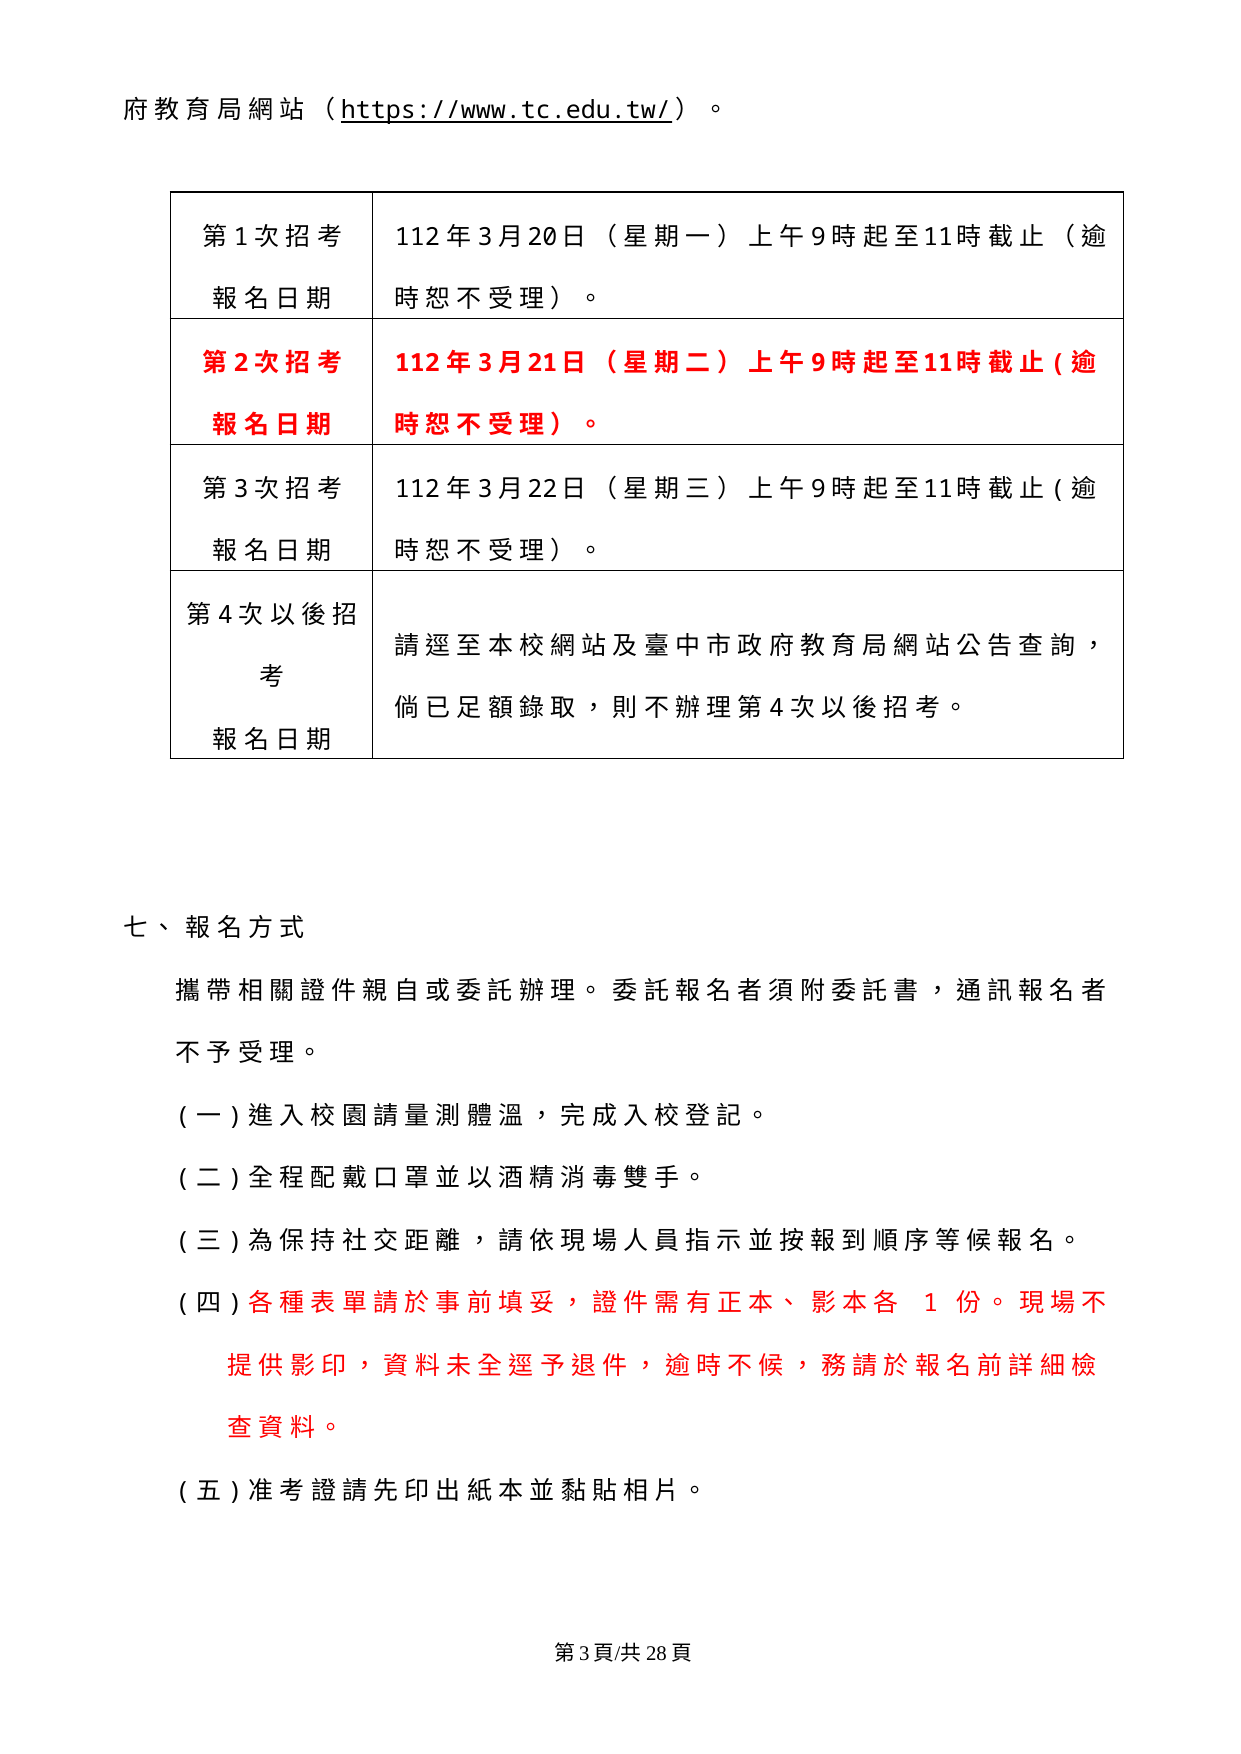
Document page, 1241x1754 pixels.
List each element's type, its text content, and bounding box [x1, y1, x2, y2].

table_header 第1次招考 報名日期 [171, 193, 372, 317]
table_cell 第3次招考 報名日期 [171, 445, 372, 569]
text (二)全程配戴口罩並以酒精消毒雙手。 [170, 1134, 1120, 1197]
text (三)為保持社交距離，請依現場人員指示並按報到順序等候報名。 [170, 1197, 1120, 1259]
text 七、報名方式 攜帶相關證件親自或委託辦理。委託報名者須附委託書，通訊報名者不予受理。 [120, 884, 1120, 1072]
table_cell 第2次招考 報名日期 [171, 319, 372, 443]
text (四)各種表單請於事前填妥，證件需有正本、影本各 1 份。現場不提供影印，資料未全逕予退件，逾時不候，務請於報名前詳細檢查資料。 [170, 1259, 1120, 1447]
table_cell 112年3月21日（星期二）上午9時起至11時截止(逾時恕不受理）。 [373, 319, 1123, 443]
table_header 112年3月20日（星期一）上午9時起至11時截止（逾時恕不受理）。 [373, 193, 1123, 317]
text (一)進入校園請量測體溫，完成入校登記。 [170, 1072, 1120, 1134]
table_cell 112年3月22日（星期三）上午9時起至11時截止(逾時恕不受理）。 [373, 445, 1123, 569]
table_cell 第4次以後招考 報名日期 [171, 571, 372, 758]
table_cell 請逕至本校網站及臺中市政府教育局網站公告查詢，倘已足額錄取，則不辦理第4次以後招考。 [373, 571, 1123, 758]
list 府教育局網站（https://www.tc.edu.tw/）。 [83, 66, 1120, 129]
text (五)准考證請先印出紙本並黏貼相片。 [170, 1447, 1120, 1509]
